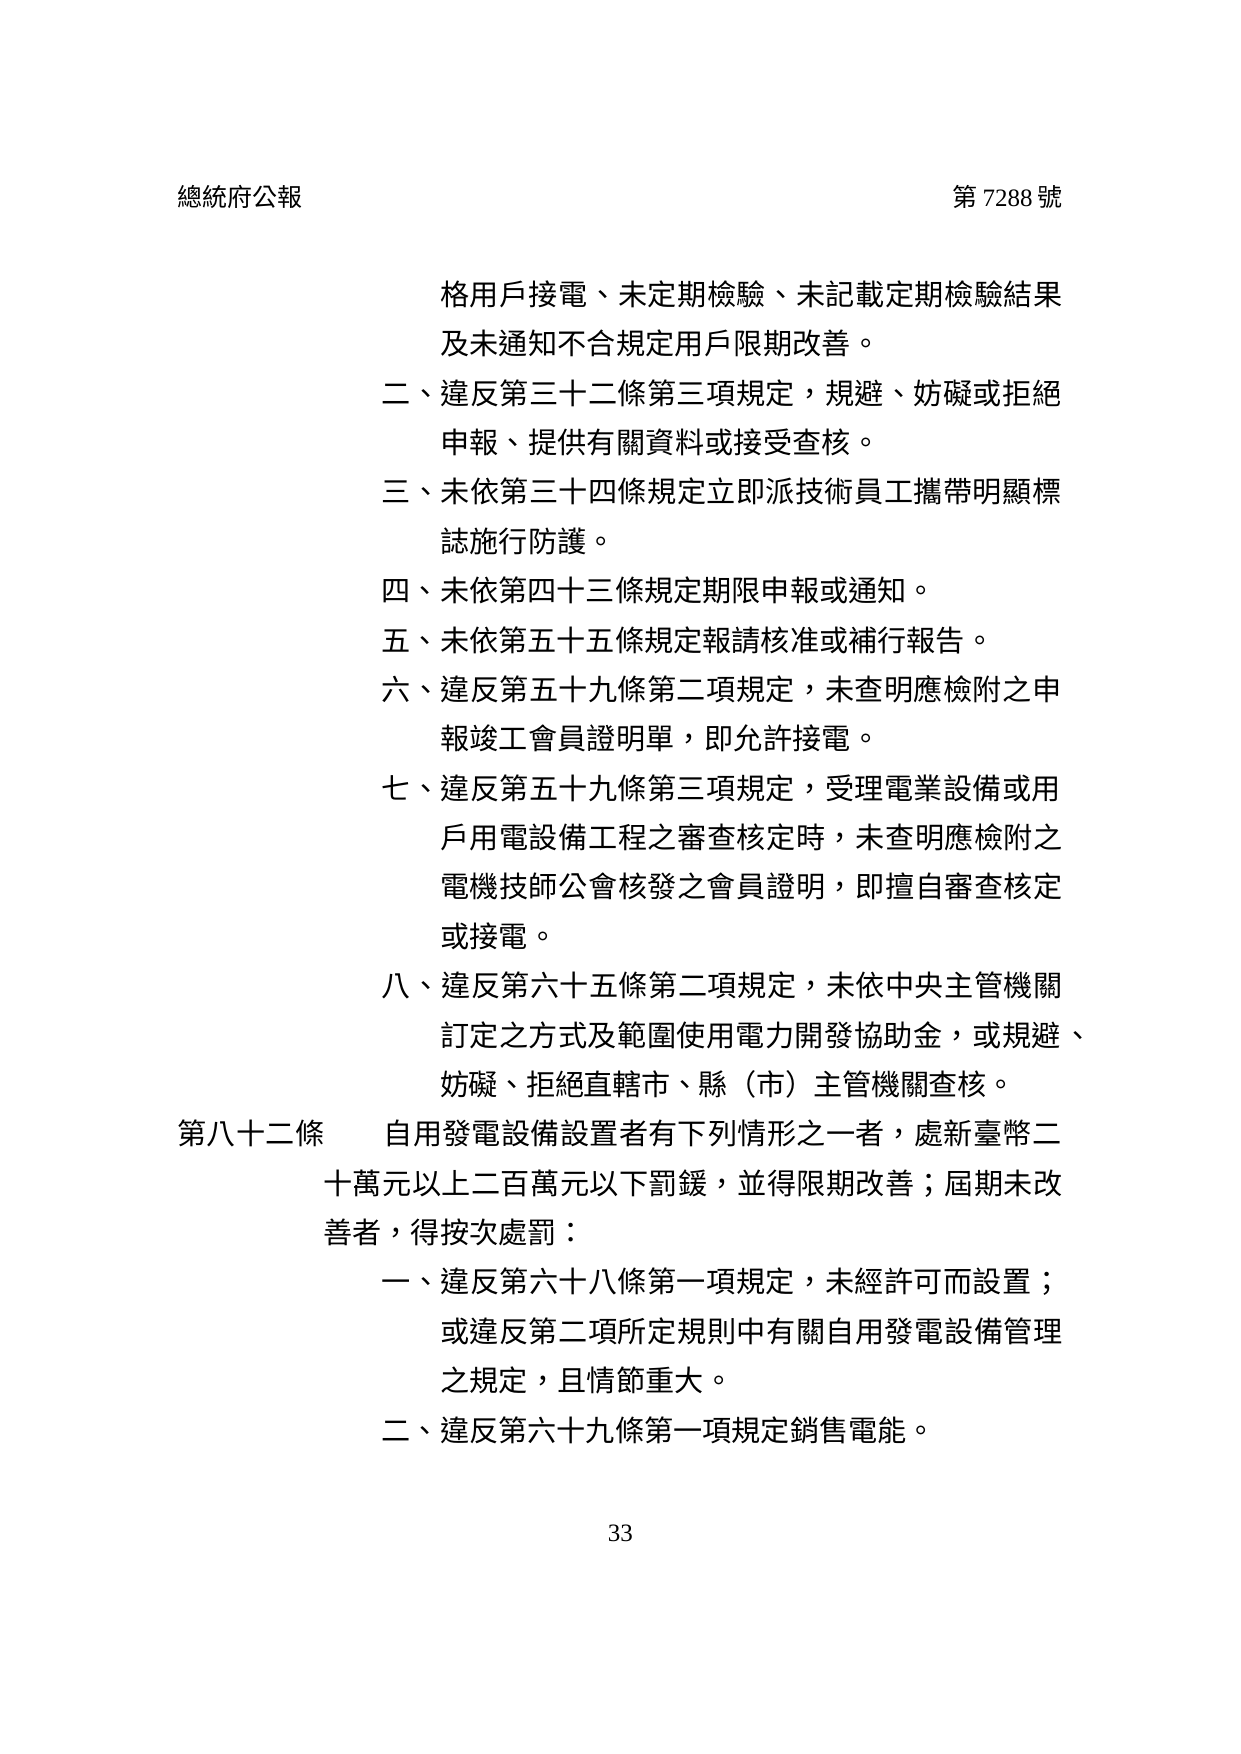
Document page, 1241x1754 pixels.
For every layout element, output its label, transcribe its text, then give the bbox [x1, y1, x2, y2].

text 第八十二條 自用發電設備設置者有下列情形之一者，處新臺幣二十萬元以上二百萬元以下罰鍰，並得限期改善；屆期未改善者，得按次處罰： [177, 1105, 1063, 1253]
text 格用戶接電、未定期檢驗、未記載定期檢驗結果及未通知不合規定用戶限期改善。 [381, 266, 1063, 364]
text 二、違反第六十九條第一項規定銷售電能。 [381, 1401, 1063, 1451]
text 四、未依第四十三條規定期限申報或通知。 [381, 562, 1063, 611]
text 七、違反第五十九條第三項規定，受理電業設備或用戶用電設備工程之審查核定時，未查明應檢附之電機技師公會核發之會員證明，即擅自審查核定或接電。 [381, 759, 1063, 957]
text 三、未依第三十四條規定立即派技術員工攜帶明顯標誌施行防護。 [381, 463, 1063, 562]
text 二、違反第三十二條第三項規定，規避、妨礙或拒絕申報、提供有關資料或接受查核。 [381, 364, 1063, 463]
text 八、違反第六十五條第二項規定，未依中央主管機關訂定之方式及範圍使用電力開發協助金，或規避、妨礙、拒絕直轄市、縣（市）主管機關查核。 [381, 957, 1063, 1105]
text 五、未依第五十五條規定報請核准或補行報告。 [381, 611, 1063, 661]
text 六、違反第五十九條第二項規定，未查明應檢附之申報竣工會員證明單，即允許接電。 [381, 661, 1063, 759]
text 一、違反第六十八條第一項規定，未經許可而設置；或違反第二項所定規則中有關自用發電設備管理之規定，且情節重大。 [381, 1253, 1063, 1401]
